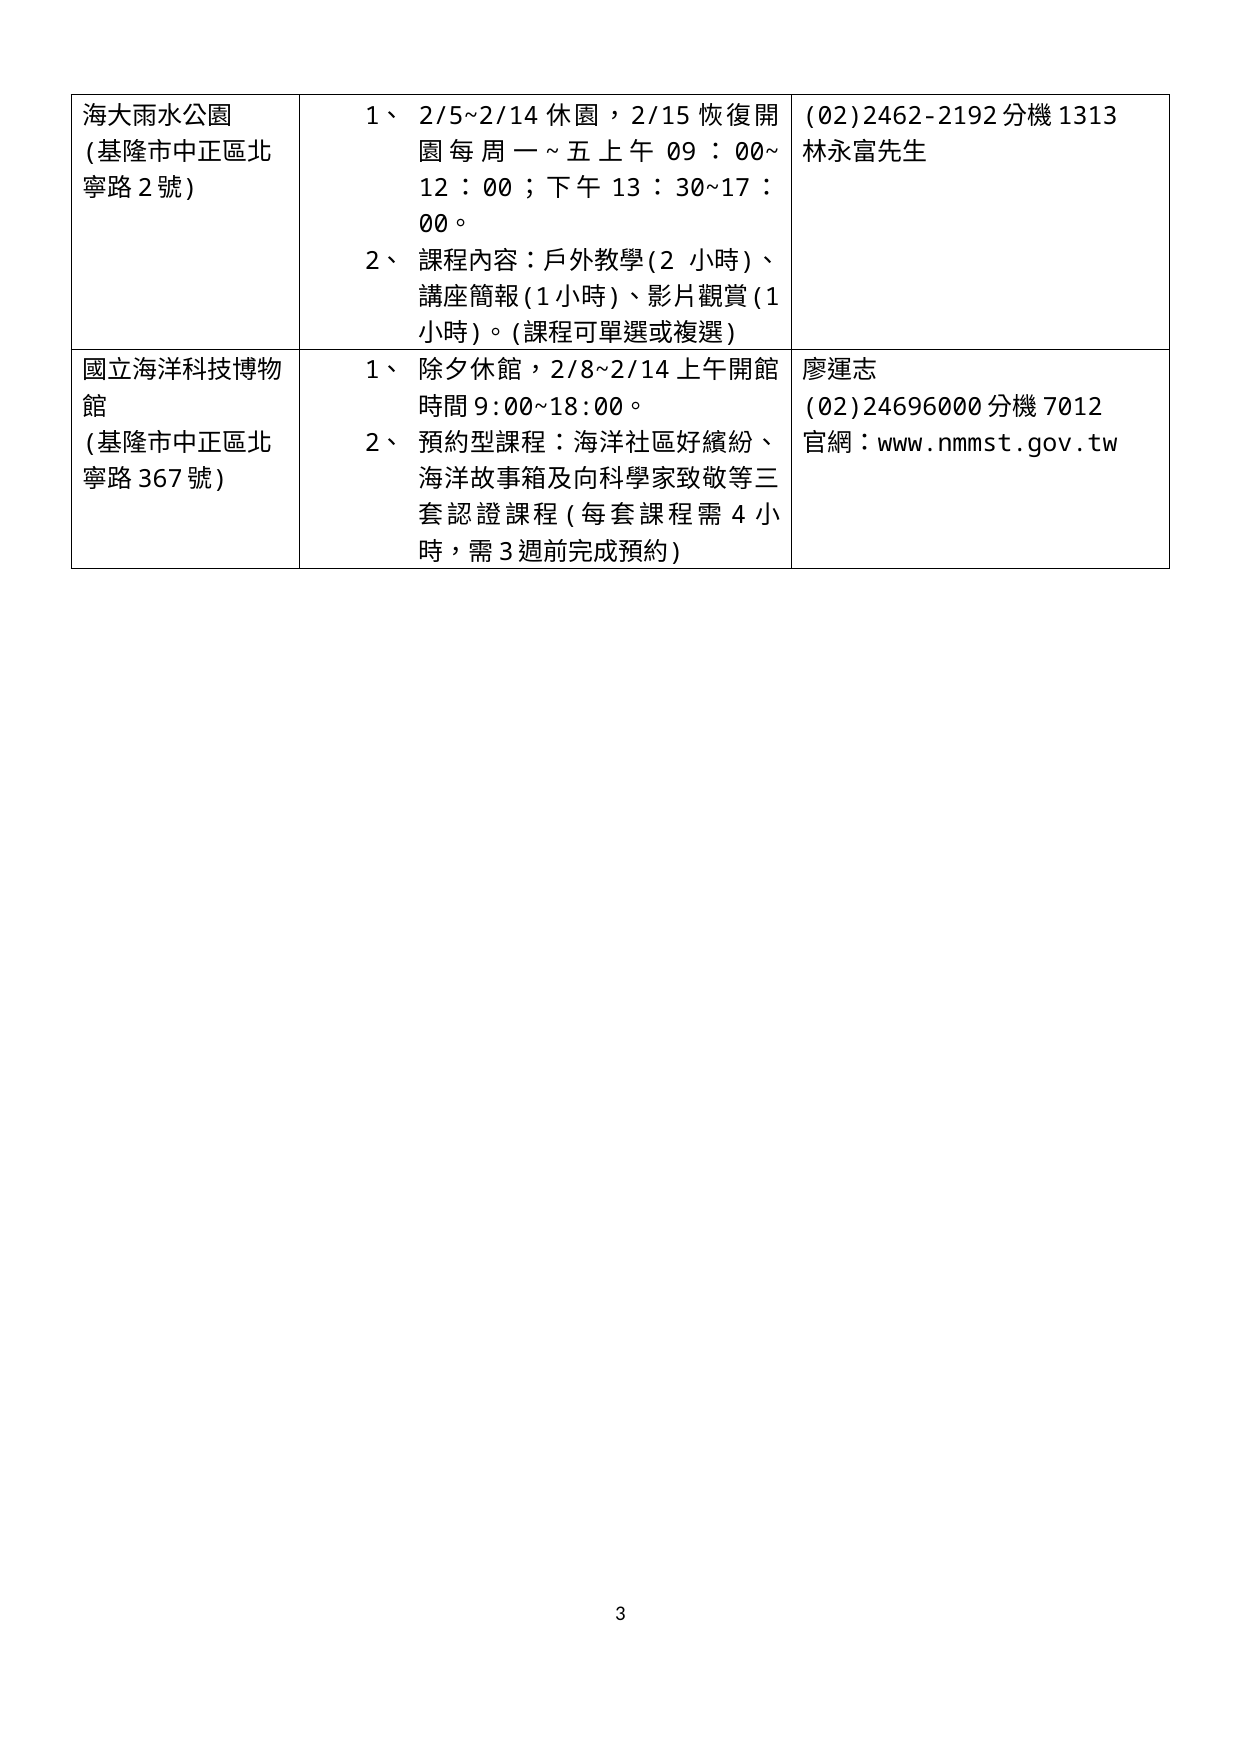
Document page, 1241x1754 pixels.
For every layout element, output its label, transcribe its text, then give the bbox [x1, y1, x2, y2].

table_cell 2/5~2/14休園，2/15恢復開園每周一~五上午09：00~ 12：00；下午13：30~17：00。 課程內容：戶外教學(2 小時)、講座簡報(1小時)、影片觀賞(1小時)。(課程可單選或複選) [300, 95, 791, 349]
table_cell 國立海洋科技博物館 (基隆市中正區北寧路367號) [72, 350, 299, 567]
table_cell 除夕休館，2/8~2/14上午開館時間9:00~18:00。 預約型課程：海洋社區好繽紛、海洋故事箱及向科學家致敬等三套認證課程(每套課程需4小時，需3週前完成預約) [300, 350, 791, 567]
table_cell 海大雨水公園 (基隆市中正區北寧路2號) [72, 95, 299, 349]
table_cell (02)2462-2192分機1313 林永富先生 [792, 95, 1169, 349]
table_cell 廖運志 (02)24696000分機7012 官網：www.nmmst.gov.tw [792, 350, 1169, 567]
